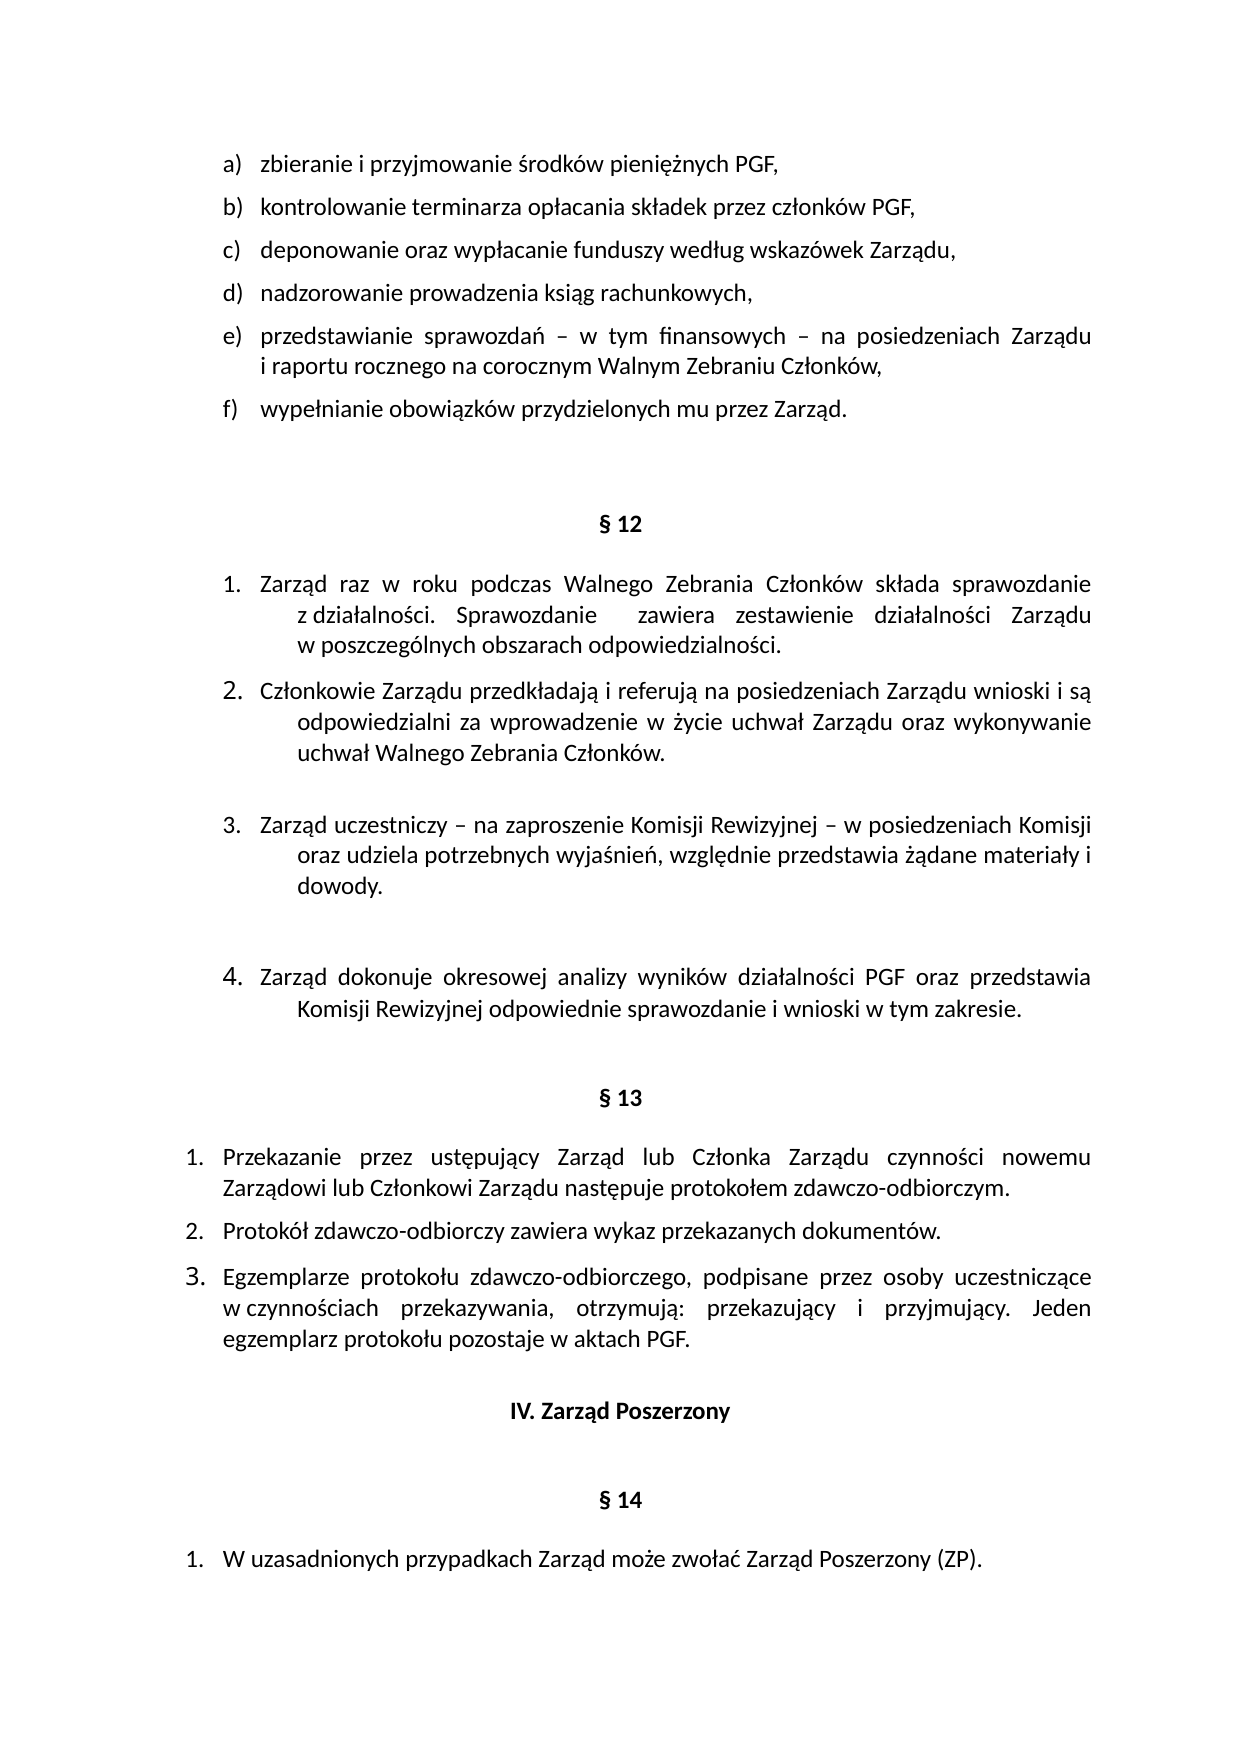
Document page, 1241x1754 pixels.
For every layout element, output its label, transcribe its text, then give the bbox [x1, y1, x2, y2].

list Zarząd dokonuje okresowej analizy wyników działalności PGF oraz przedstawia Komisji Rewizyjnej odpowiednie sprawozdanie i wnioski w tym zakresie. [222, 959, 1092, 1023]
list Zarząd raz w roku podczas Walnego Zebrania Członków składa sprawozdanie z działalności. Sprawozdanie zawiera zestawienie działalności Zarządu w poszczególnych obszarach odpowiedzialności. [222, 568, 1092, 660]
list nadzorowanie prowadzenia ksiąg rachunkowych, [223, 277, 1092, 307]
list wypełnianie obowiązków przydzielonych mu przez Zarząd. [223, 393, 1092, 424]
list zbieranie i przyjmowanie środków pieniężnych PGF, [223, 148, 1092, 178]
list Przekazanie przez ustępujący Zarząd lub Członka Zarządu czynności nowemu Zarządowi lub Członkowi Zarządu następuje protokołem zdawczo-odbiorczym. [185, 1142, 1092, 1203]
list Członkowie Zarządu przedkładają i referują na posiedzeniach Zarządu wnioski i są odpowiedzialni za wprowadzenie w życie uchwał Zarządu oraz wykonywanie uchwał Walnego Zebrania Członków. [222, 672, 1092, 767]
text § 14 [148, 1484, 1092, 1514]
list Egzemplarze protokołu zdawczo-odbiorczego, podpisane przez osoby uczestniczące w czynnościach przekazywania, otrzymują: przekazujący i przyjmujący. Jeden egzemplarz protokołu pozostaje w aktach PGF. [185, 1258, 1092, 1353]
list W uzasadnionych przypadkach Zarząd może zwołać Zarząd Poszerzony (ZP). [185, 1543, 1092, 1574]
list przedstawianie sprawozdań – w tym finansowych – na posiedzeniach Zarządu i raportu rocznego na corocznym Walnym Zebraniu Członków, [223, 320, 1092, 381]
text IV. Zarząd Poszerzony [148, 1395, 1092, 1425]
list Protokół zdawczo-odbiorczy zawiera wykaz przekazanych dokumentów. [185, 1215, 1092, 1246]
list kontrolowanie terminarza opłacania składek przez członków PGF, [223, 191, 1092, 221]
list deponowanie oraz wypłacanie funduszy według wskazówek Zarządu, [223, 234, 1092, 264]
text § 12 [148, 508, 1092, 539]
text § 13 [148, 1082, 1092, 1112]
list Zarząd uczestniczy – na zaproszenie Komisji Rewizyjnej – w posiedzeniach Komisji oraz udziela potrzebnych wyjaśnień, względnie przedstawia żądane materiały i dowody. [222, 809, 1092, 901]
